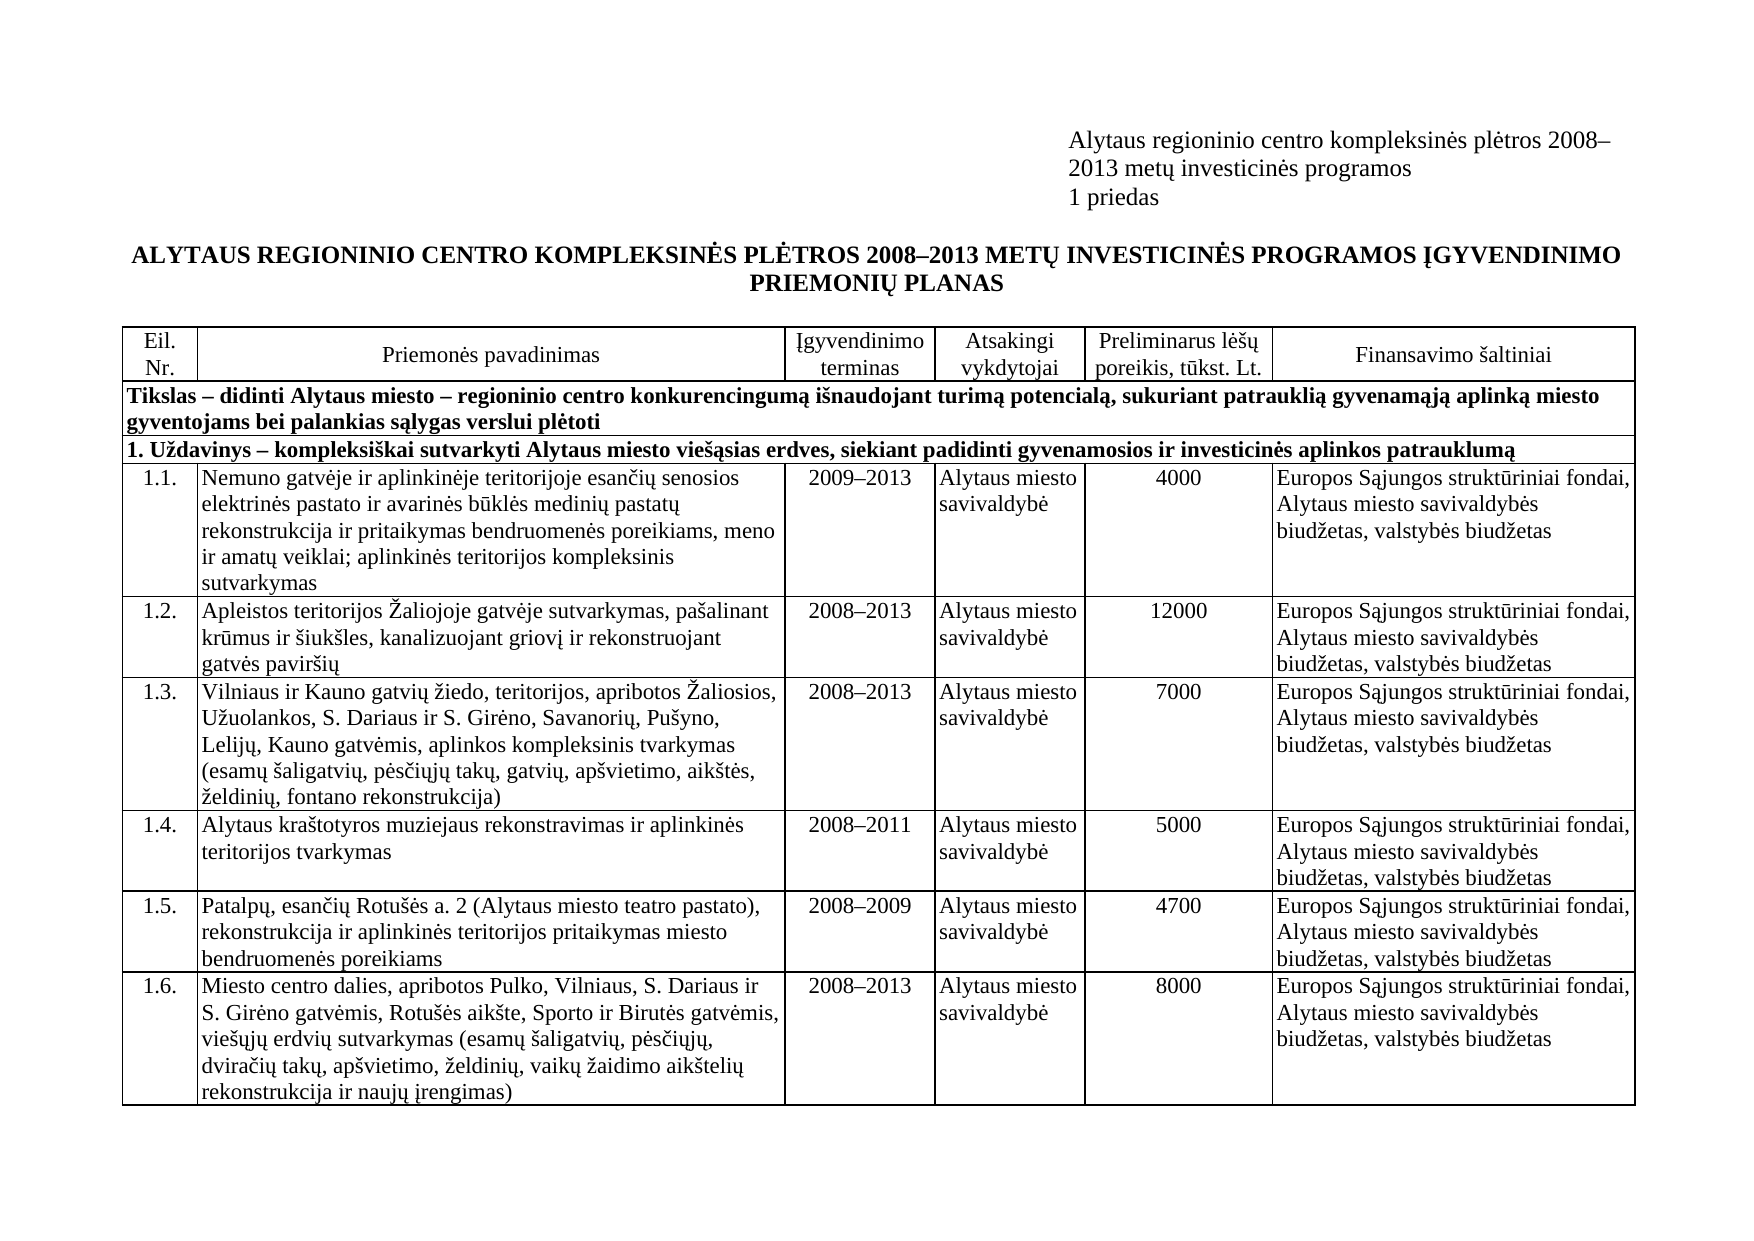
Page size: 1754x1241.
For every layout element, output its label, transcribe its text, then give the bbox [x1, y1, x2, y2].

table_cell 12000 [1086, 597, 1272, 676]
table_cell 7000 [1086, 678, 1272, 810]
table_cell Alytaus miesto savivaldybė [936, 678, 1084, 810]
table_cell 2008–2013 [786, 973, 934, 1104]
table_cell 1.3. [123, 678, 197, 810]
table_cell 2008–2013 [786, 597, 934, 676]
table_cell Alytaus kraštotyros muziejaus rekonstravimas ir aplinkinės teritorijos tvarkymas [198, 811, 784, 890]
table_cell Nemuno gatvėje ir aplinkinėje teritorijoje esančių senosios elektrinės pastato ir avarinės būklės medinių pastatų rekonstrukcija ir pritaikymas bendruomenės poreikiams, meno ir amatų veiklai; aplinkinės teritorijos kompleksinis sutvarkymas [198, 464, 784, 596]
table_cell 2008–2009 [786, 892, 934, 971]
table_cell Europos Sąjungos struktūriniai fondai, Alytaus miesto savivaldybės biudžetas, valstybės biudžetas [1273, 973, 1634, 1104]
table_header Preliminarus lėšų poreikis, tūkst. Lt. [1086, 328, 1272, 380]
text ALYTAUS REGIONINIO CENTRO KOMPLEKSINĖS PLĖTROS 2008–2013 METŲ INVESTICINĖS PROGRAMOS ĮGYVENDINIMO PRIEMONIŲ PLANAS [118, 240, 1635, 297]
table_cell 5000 [1086, 811, 1272, 890]
table_cell 2009–2013 [786, 464, 934, 596]
table_header Įgyvendinimo terminas [786, 328, 934, 380]
table_cell Europos Sąjungos struktūriniai fondai, Alytaus miesto savivaldybės biudžetas, valstybės biudžetas [1273, 811, 1634, 890]
table_cell 2008–2013 [786, 678, 934, 810]
text Alytaus regioninio centro kompleksinės plėtros 2008–2013 metų investicinės programos [1068, 125, 1635, 182]
table_cell Europos Sąjungos struktūriniai fondai, Alytaus miesto savivaldybės biudžetas, valstybės biudžetas [1273, 678, 1634, 810]
table_cell Alytaus miesto savivaldybė [936, 973, 1084, 1104]
table_cell Alytaus miesto savivaldybė [936, 464, 1084, 596]
text 1 priedas [1068, 182, 1635, 211]
table_cell Europos Sąjungos struktūriniai fondai, Alytaus miesto savivaldybės biudžetas, valstybės biudžetas [1273, 892, 1634, 971]
table_cell Patalpų, esančių Rotušės a. 2 (Alytaus miesto teatro pastato), rekonstrukcija ir aplinkinės teritorijos pritaikymas miesto bendruomenės poreikiams [198, 892, 784, 971]
table_cell Apleistos teritorijos Žaliojoje gatvėje sutvarkymas, pašalinant krūmus ir šiukšles, kanalizuojant griovį ir rekonstruojant gatvės paviršių [198, 597, 784, 676]
table_cell Miesto centro dalies, apribotos Pulko, Vilniaus, S. Dariaus ir S. Girėno gatvėmis, Rotušės aikšte, Sporto ir Birutės gatvėmis, viešųjų erdvių sutvarkymas (esamų šaligatvių, pėsčiųjų, dviračių takų, apšvietimo, želdinių, vaikų žaidimo aikštelių rekonstrukcija ir naujų įrengimas) [198, 973, 784, 1104]
table_header Eil. Nr. [123, 328, 197, 380]
table_cell 1.1. [123, 464, 197, 596]
table_cell Vilniaus ir Kauno gatvių žiedo, teritorijos, apribotos Žaliosios, Užuolankos, S. Dariaus ir S. Girėno, Savanorių, Pušyno, Lelijų, Kauno gatvėmis, aplinkos kompleksinis tvarkymas (esamų šaligatvių, pėsčiųjų takų, gatvių, apšvietimo, aikštės, želdinių, fontano rekonstrukcija) [198, 678, 784, 810]
table_cell Europos Sąjungos struktūriniai fondai, Alytaus miesto savivaldybės biudžetas, valstybės biudžetas [1273, 464, 1634, 596]
table_cell 1.6. [123, 973, 197, 1104]
table_cell 2008–2011 [786, 811, 934, 890]
table_header Finansavimo šaltiniai [1273, 328, 1634, 380]
table_cell Alytaus miesto savivaldybė [936, 597, 1084, 676]
table_cell 1.2. [123, 597, 197, 676]
table_header Priemonės pavadinimas [198, 328, 784, 380]
table_header Atsakingi vykdytojai [936, 328, 1084, 380]
table_cell 1. Uždavinys – kompleksiškai sutvarkyti Alytaus miesto viešąsias erdves, siekiant padidinti gyvenamosios ir investicinės aplinkos patrauklumą [123, 436, 1634, 462]
table_cell 1.5. [123, 892, 197, 971]
table_cell 4700 [1086, 892, 1272, 971]
table_cell 8000 [1086, 973, 1272, 1104]
table_cell 4000 [1086, 464, 1272, 596]
table_cell 1.4. [123, 811, 197, 890]
table_cell Europos Sąjungos struktūriniai fondai, Alytaus miesto savivaldybės biudžetas, valstybės biudžetas [1273, 597, 1634, 676]
table_cell Alytaus miesto savivaldybė [936, 892, 1084, 971]
table_cell Tikslas – didinti Alytaus miesto – regioninio centro konkurencingumą išnaudojant turimą potencialą, sukuriant patrauklią gyvenamąją aplinką miesto gyventojams bei palankias sąlygas verslui plėtoti [123, 382, 1634, 434]
table_cell Alytaus miesto savivaldybė [936, 811, 1084, 890]
